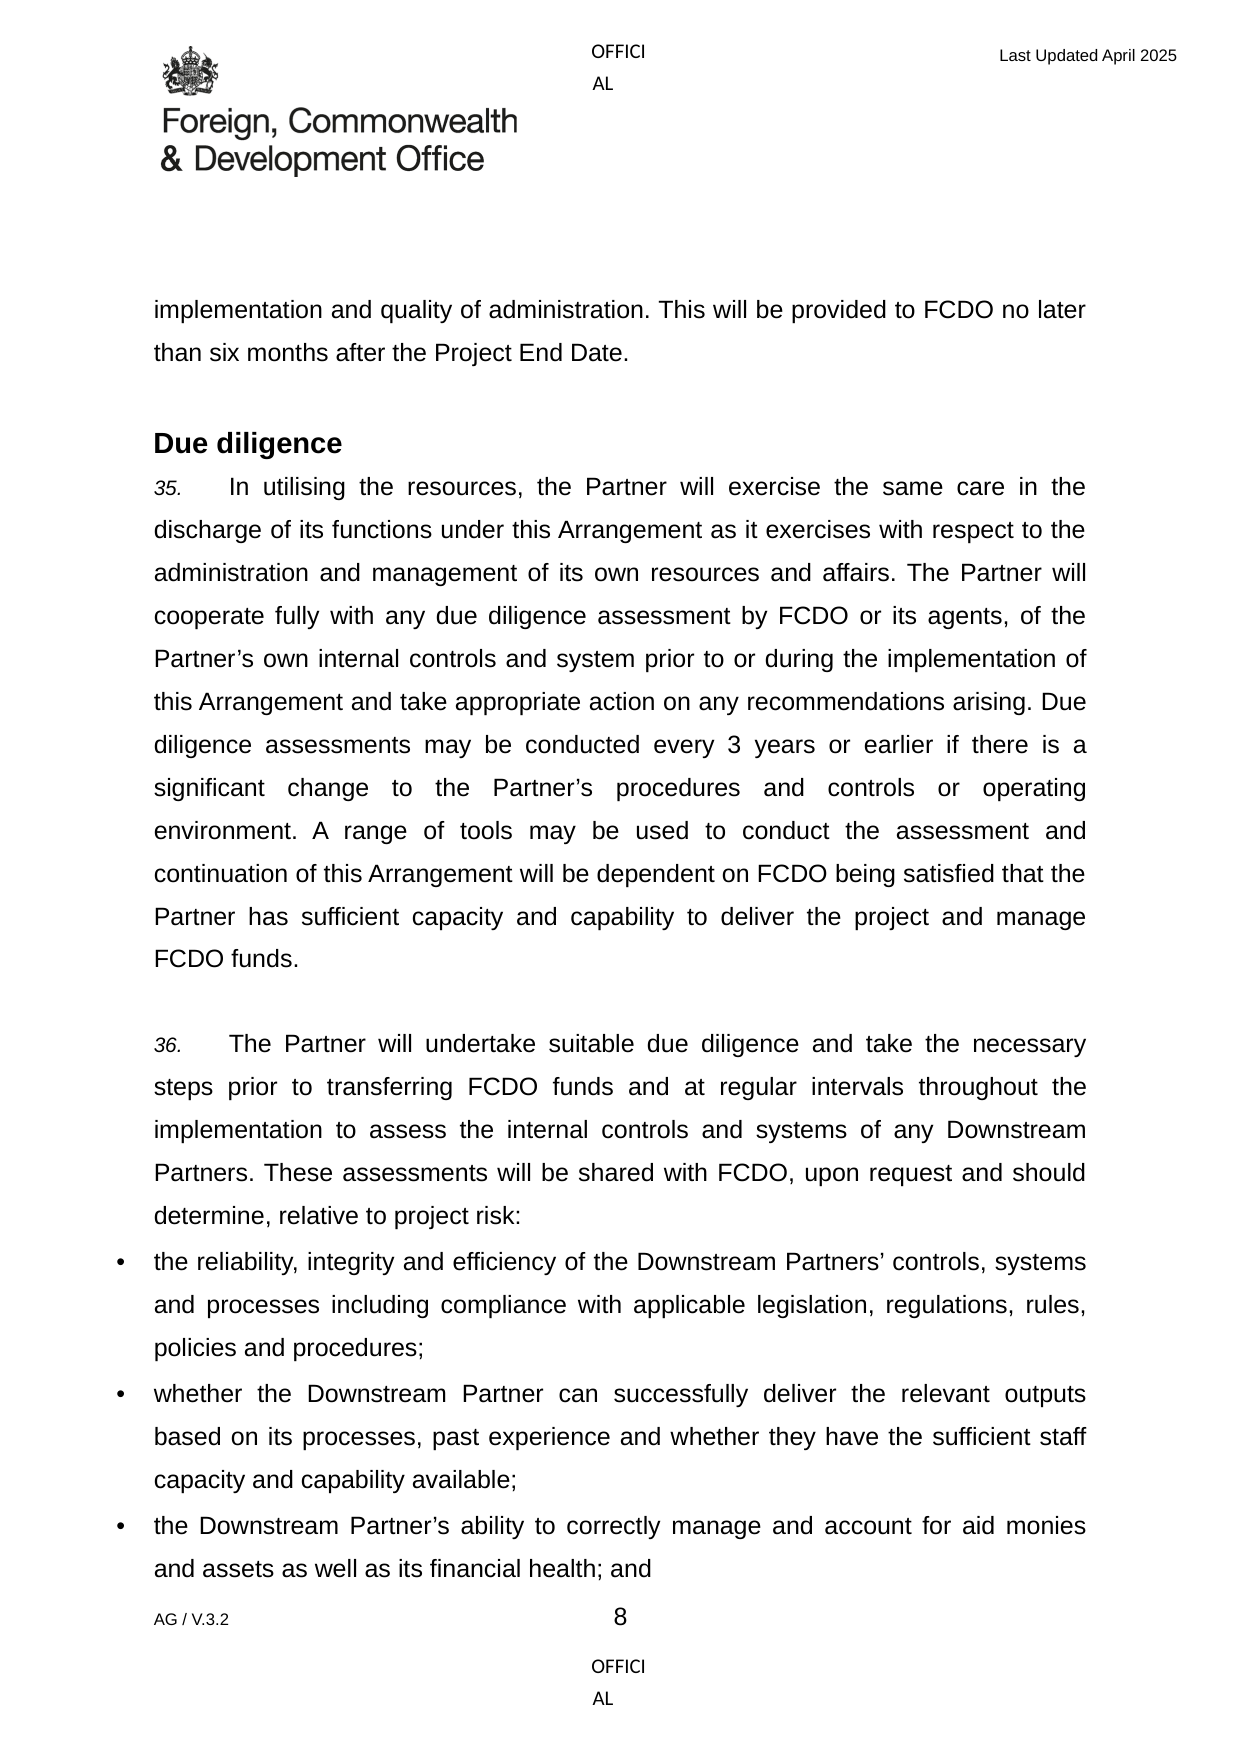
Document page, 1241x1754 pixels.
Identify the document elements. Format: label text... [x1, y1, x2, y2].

subtitle Due diligence [153, 427, 1186, 460]
picture [157, 46, 517, 177]
list implementation and quality of administration. This will be provided to FCDO no later than six months after the Project End Date. [153, 296, 1088, 367]
list whether the Downstream Partner can successfully deliver the relevant outputs based on its processes, past experience and whether they have the sufficient staff capacity and capability available; [116, 1380, 1088, 1494]
list In utilising the resources, the Partner will exercise the same care in the discharge of its functions under this Arrangement as it exercises with respect to the administration and management of its own resources and affairs. The Partner will cooperate fully with any due diligence assessment by FCDO or its agents, of the Partner’s own internal controls and system prior to or during the implementation of this Arrangement and take appropriate action on any recommendations arising. Due diligence assessments may be conducted every 3 years or earlier if there is a significant change to the Partner’s procedures and controls or operating environment. A range of tools may be used to conduct the assessment and continuation of this Arrangement will be dependent on FCDO being satisfied that the Partner has sufficient capacity and capability to deliver the project and manage FCDO funds. [153, 473, 1088, 973]
list the Downstream Partner’s ability to correctly manage and account for aid monies and assets as well as its financial health; and [116, 1512, 1088, 1582]
list The Partner will undertake suitable due diligence and take the necessary steps prior to transferring FCDO funds and at regular intervals throughout the implementation to assess the internal controls and systems of any Downstream Partners. These assessments will be shared with FCDO, upon request and should determine, relative to project risk: [153, 1030, 1088, 1230]
list the reliability, integrity and efficiency of the Downstream Partners’ controls, systems and processes including compliance with applicable legislation, regulations, rules, policies and procedures; [116, 1248, 1088, 1362]
